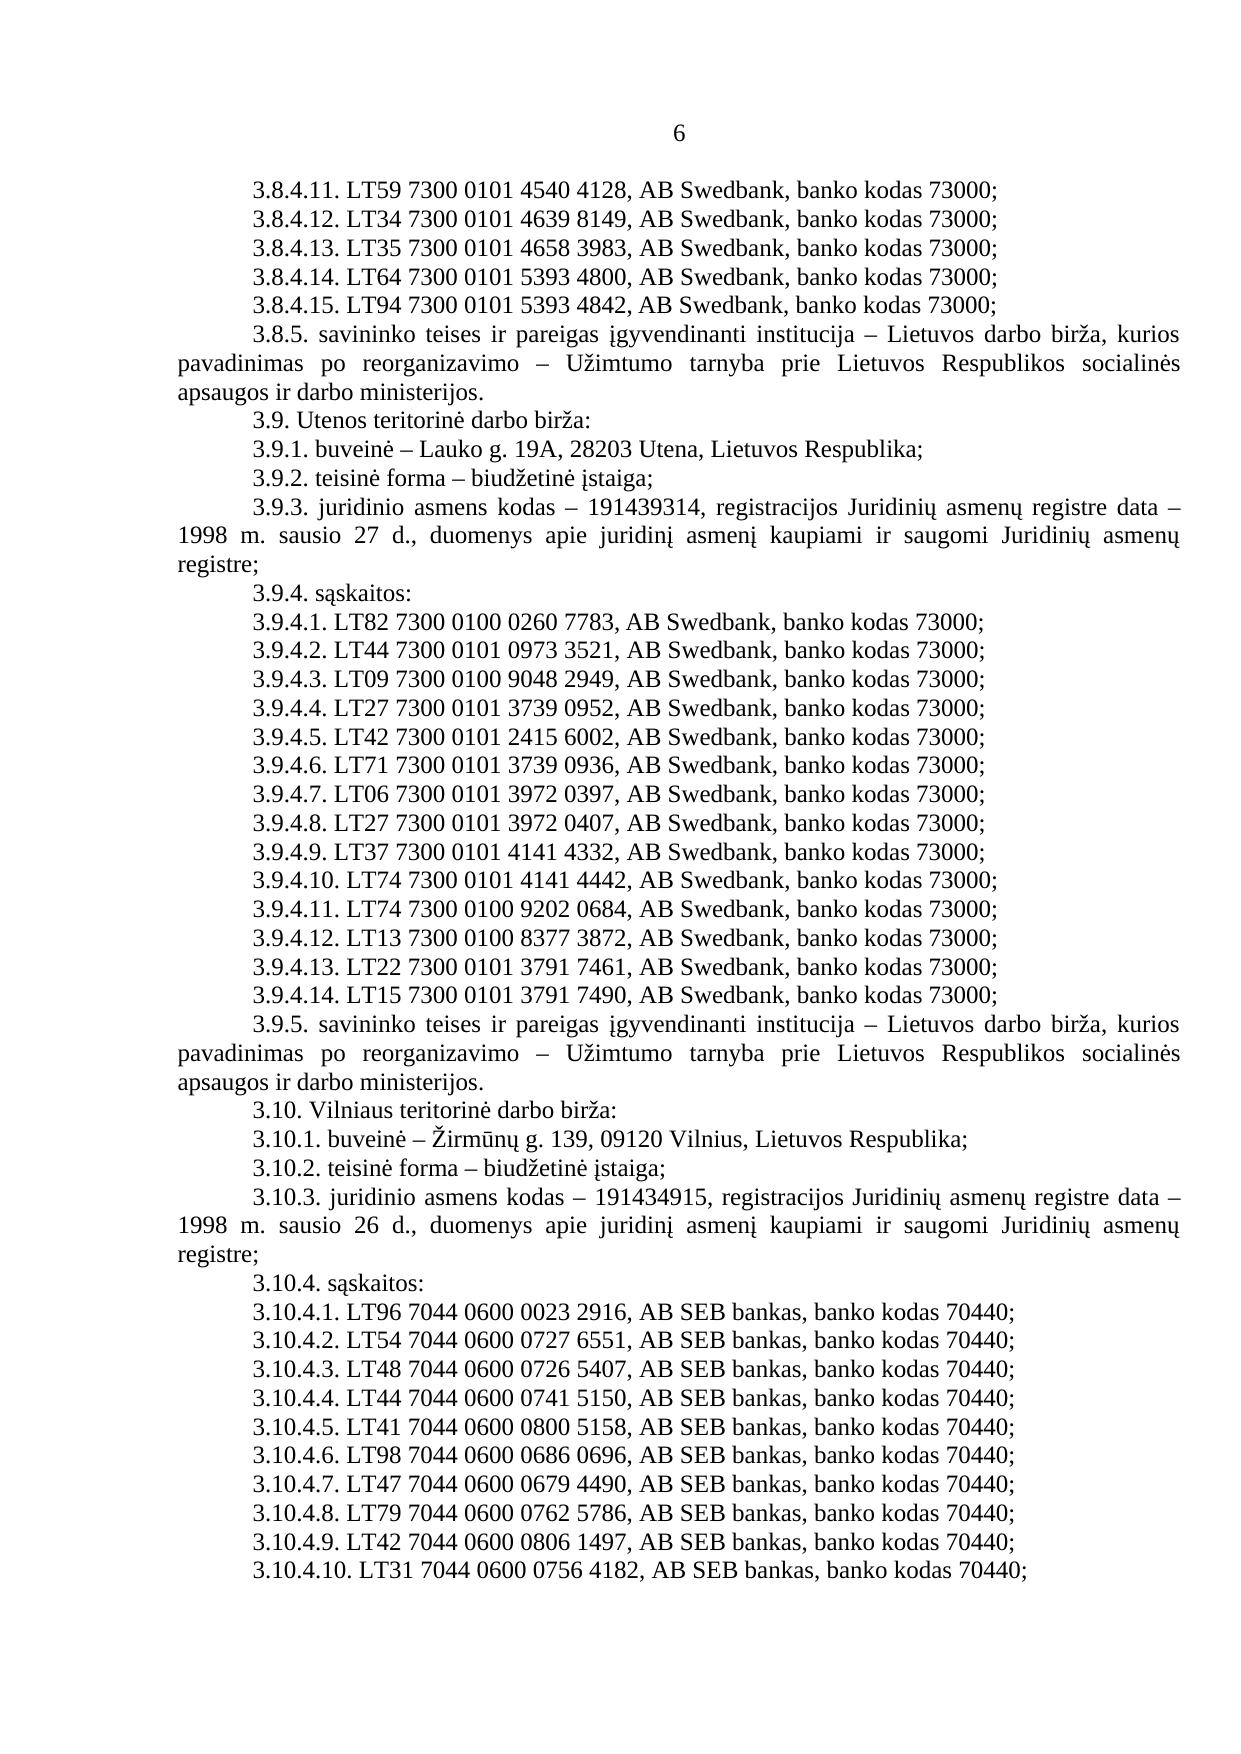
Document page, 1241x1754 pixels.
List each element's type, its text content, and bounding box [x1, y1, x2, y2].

text 3.9.4.4. LT27 7300 0101 3739 0952, AB Swedbank, banko kodas 73000; [177, 693, 1181, 722]
text 3.10.4.8. LT79 7044 0600 0762 5786, AB SEB bankas, banko kodas 70440; [177, 1498, 1181, 1527]
text 3.10.3. juridinio asmens kodas – 191434915, registracijos Juridinių asmenų registre data – 1998 m. sausio 26 d., duomenys apie juridinį asmenį kaupiami ir saugomi Juridinių asmenų registre; [177, 1182, 1181, 1268]
text 3.10.4.3. LT48 7044 0600 0726 5407, AB SEB bankas, banko kodas 70440; [177, 1354, 1181, 1383]
text 3.10.4.9. LT42 7044 0600 0806 1497, AB SEB bankas, banko kodas 70440; [177, 1527, 1181, 1556]
text 3.8.4.14. LT64 7300 0101 5393 4800, AB Swedbank, banko kodas 73000; [177, 262, 1181, 291]
text 3.9.4.6. LT71 7300 0101 3739 0936, AB Swedbank, banko kodas 73000; [177, 751, 1181, 779]
text 3.9.5. savininko teises ir pareigas įgyvendinanti institucija – Lietuvos darbo birža, kurios pavadinimas po reorganizavimo – Užimtumo tarnyba prie Lietuvos Respublikos socialinės apsaugos ir darbo ministerijos. [177, 1009, 1181, 1096]
text 3.9.4.13. LT22 7300 0101 3791 7461, AB Swedbank, banko kodas 73000; [177, 952, 1181, 981]
text 3.10.4.2. LT54 7044 0600 0727 6551, AB SEB bankas, banko kodas 70440; [177, 1326, 1181, 1354]
text 3.8.4.13. LT35 7300 0101 4658 3983, AB Swedbank, banko kodas 73000; [177, 233, 1181, 262]
text 3.9.4. sąskaitos: [177, 578, 1181, 607]
text 3.9.4.14. LT15 7300 0101 3791 7490, AB Swedbank, banko kodas 73000; [177, 981, 1181, 1009]
text 3.10.4.4. LT44 7044 0600 0741 5150, AB SEB bankas, banko kodas 70440; [177, 1383, 1181, 1412]
text 3.9.1. buveinė – Lauko g. 19A, 28203 Utena, Lietuvos Respublika; [177, 434, 1181, 463]
text 3.10.4.1. LT96 7044 0600 0023 2916, AB SEB bankas, banko kodas 70440; [177, 1297, 1181, 1326]
text 3.9.4.10. LT74 7300 0101 4141 4442, AB Swedbank, banko kodas 73000; [177, 866, 1181, 894]
text 3.9.2. teisinė forma – biudžetinė įstaiga; [177, 463, 1181, 492]
text 3.9.4.2. LT44 7300 0101 0973 3521, AB Swedbank, banko kodas 73000; [177, 636, 1181, 664]
text 3.9.3. juridinio asmens kodas – 191439314, registracijos Juridinių asmenų registre data – 1998 m. sausio 27 d., duomenys apie juridinį asmenį kaupiami ir saugomi Juridinių asmenų registre; [177, 492, 1181, 578]
text 3.10.4.6. LT98 7044 0600 0686 0696, AB SEB bankas, banko kodas 70440; [177, 1441, 1181, 1469]
text 3.9.4.9. LT37 7300 0101 4141 4332, AB Swedbank, banko kodas 73000; [177, 837, 1181, 866]
text 3.10.4.5. LT41 7044 0600 0800 5158, AB SEB bankas, banko kodas 70440; [177, 1412, 1181, 1441]
text 3.9.4.11. LT74 7300 0100 9202 0684, AB Swedbank, banko kodas 73000; [177, 894, 1181, 923]
text 3.9.4.1. LT82 7300 0100 0260 7783, AB Swedbank, banko kodas 73000; [177, 607, 1181, 636]
text 3.9.4.5. LT42 7300 0101 2415 6002, AB Swedbank, banko kodas 73000; [177, 722, 1181, 751]
text 3.10.4.10. LT31 7044 0600 0756 4182, AB SEB bankas, banko kodas 70440; [177, 1556, 1181, 1584]
text 3.10. Vilniaus teritorinė darbo birža: [177, 1096, 1181, 1124]
text 3.9.4.8. LT27 7300 0101 3972 0407, AB Swedbank, banko kodas 73000; [177, 808, 1181, 837]
text 3.10.4.7. LT47 7044 0600 0679 4490, AB SEB bankas, banko kodas 70440; [177, 1469, 1181, 1498]
text 3.10.2. teisinė forma – biudžetinė įstaiga; [177, 1153, 1181, 1182]
text 3.8.4.15. LT94 7300 0101 5393 4842, AB Swedbank, banko kodas 73000; [177, 291, 1181, 319]
text 3.8.5. savininko teises ir pareigas įgyvendinanti institucija – Lietuvos darbo birža, kurios pavadinimas po reorganizavimo – Užimtumo tarnyba prie Lietuvos Respublikos socialinės apsaugos ir darbo ministerijos. [177, 319, 1181, 406]
text 3.10.1. buveinė – Žirmūnų g. 139, 09120 Vilnius, Lietuvos Respublika; [177, 1124, 1181, 1153]
text 3.9.4.7. LT06 7300 0101 3972 0397, AB Swedbank, banko kodas 73000; [177, 779, 1181, 808]
text 3.10.4. sąskaitos: [177, 1268, 1181, 1297]
text 3.8.4.11. LT59 7300 0101 4540 4128, AB Swedbank, banko kodas 73000; [177, 176, 1181, 204]
text 3.9.4.3. LT09 7300 0100 9048 2949, AB Swedbank, banko kodas 73000; [177, 664, 1181, 693]
text 3.8.4.12. LT34 7300 0101 4639 8149, AB Swedbank, banko kodas 73000; [177, 204, 1181, 233]
text 3.9.4.12. LT13 7300 0100 8377 3872, AB Swedbank, banko kodas 73000; [177, 923, 1181, 952]
text 3.9. Utenos teritorinė darbo birža: [177, 406, 1181, 434]
